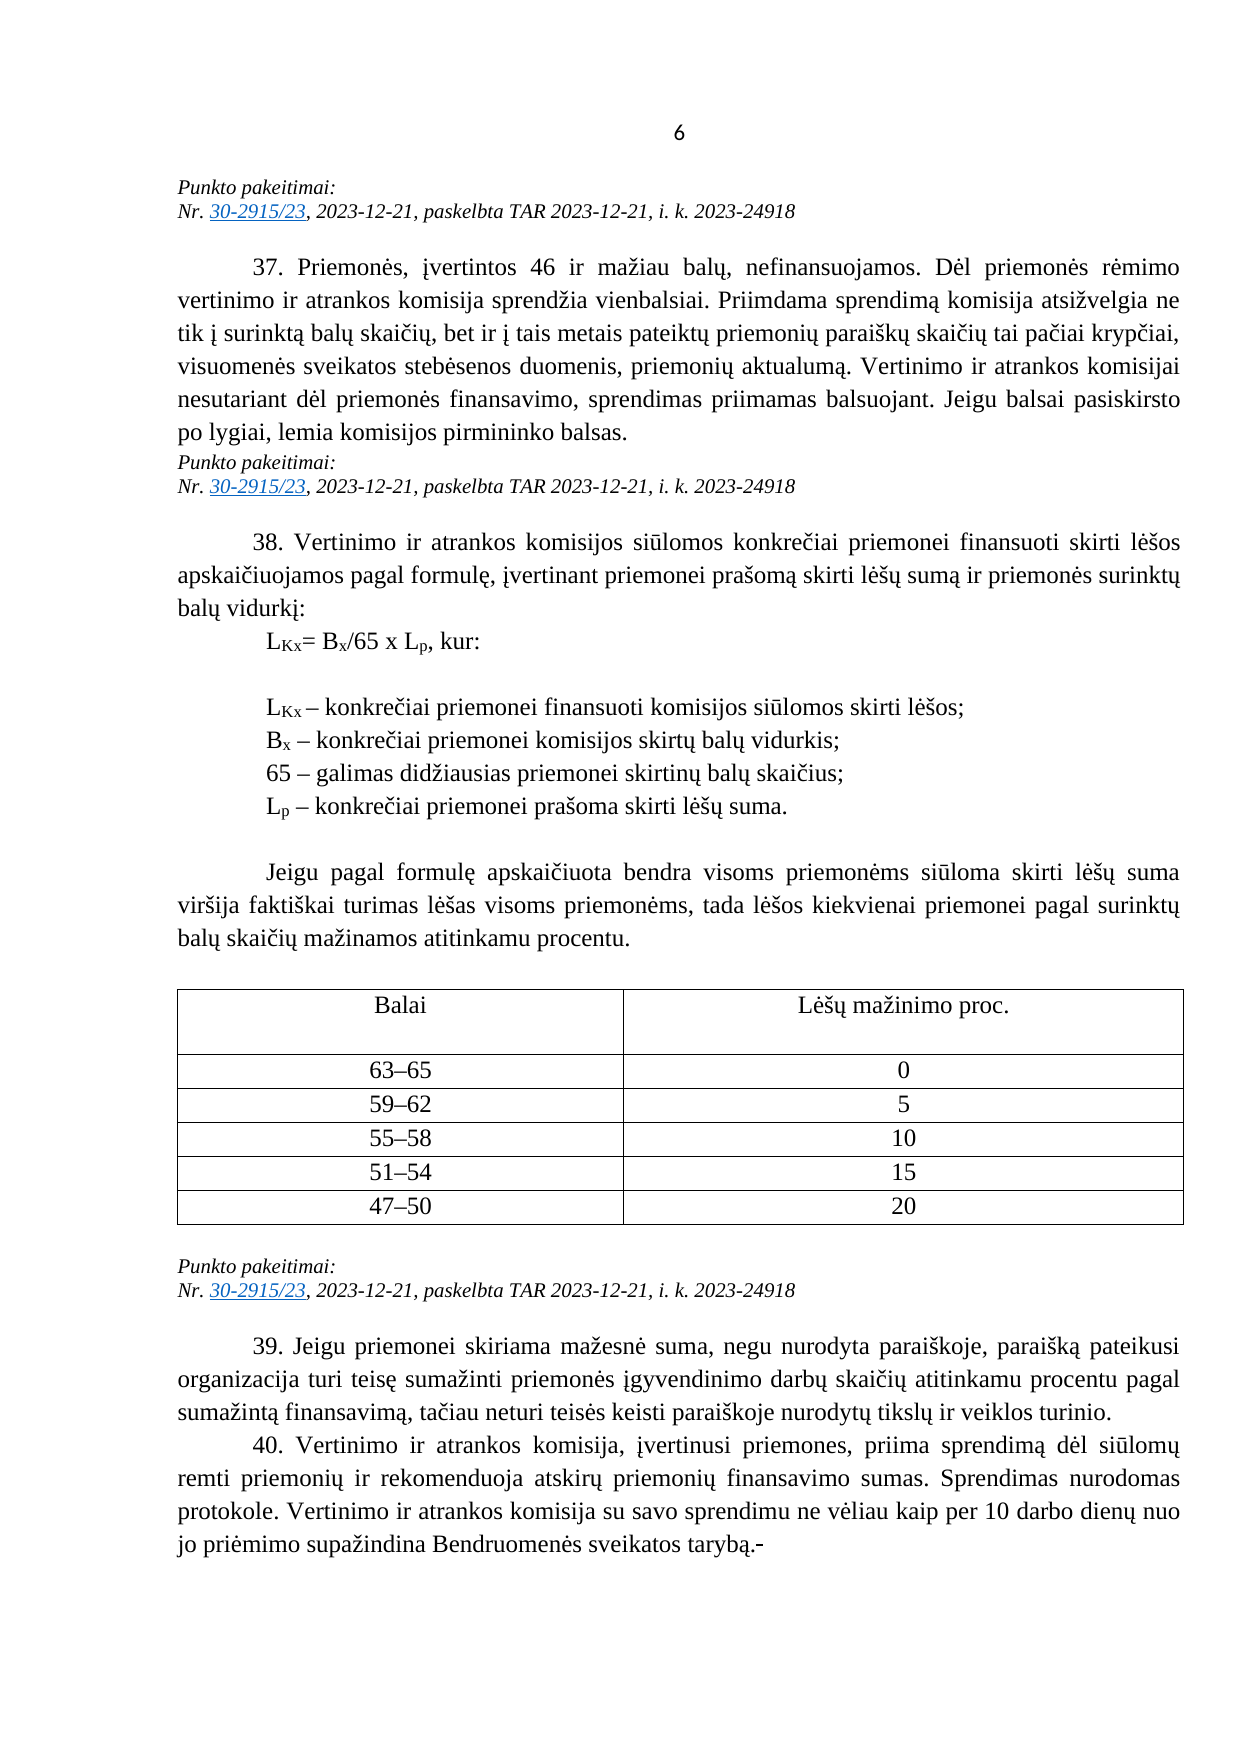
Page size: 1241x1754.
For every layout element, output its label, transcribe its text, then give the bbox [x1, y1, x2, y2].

table_cell 59–62 [178, 1089, 623, 1122]
table_header Balai [178, 990, 623, 1054]
text Nr. 30-2915/23, 2023-12-21, paskelbta TAR 2023-12-21, i. k. 2023-24918 [177, 199, 1181, 223]
table_header Lėšų mažinimo proc. [624, 990, 1183, 1054]
table_cell 0 [624, 1055, 1183, 1088]
table_cell 20 [624, 1191, 1183, 1224]
text 40. Vertinimo ir atrankos komisija, įvertinusi priemones, priima sprendimą dėl siūlomų remti priemonių ir rekomenduoja atskirų priemonių finansavimo sumas. Sprendimas nurodomas protokole. Vertinimo ir atrankos komisija su savo sprendimu ne vėliau kaip per 10 darbo dienų nuo jo priėmimo supažindina Bendruomenės sveikatos tarybą. [177, 1430, 1181, 1558]
text Punkto pakeitimai: [177, 175, 1181, 199]
text Nr. 30-2915/23, 2023-12-21, paskelbta TAR 2023-12-21, i. k. 2023-24918 [177, 474, 1181, 498]
table_cell 47–50 [178, 1191, 623, 1224]
text Lp – konkrečiai priemonei prašoma skirti lėšų suma. [177, 791, 1181, 820]
text LKx= Bx/65 x Lp, kur: [177, 626, 1181, 654]
text LKx – konkrečiai priemonei finansuoti komisijos siūlomos skirti lėšos; [177, 692, 1181, 721]
text Bx – konkrečiai priemonei komisijos skirtų balų vidurkis; [177, 725, 1181, 754]
text Nr. 30-2915/23, 2023-12-21, paskelbta TAR 2023-12-21, i. k. 2023-24918 [177, 1278, 1181, 1302]
table_cell 63–65 [178, 1055, 623, 1088]
text 65 – galimas didžiausias priemonei skirtinų balų skaičius; [177, 758, 1181, 787]
text Jeigu pagal formulę apskaičiuota bendra visoms priemonėms siūloma skirti lėšų suma viršija faktiškai turimas lėšas visoms priemonėms, tada lėšos kiekvienai priemonei pagal surinktų balų skaičių mažinamos atitinkamu procentu. [177, 857, 1181, 952]
table_cell 5 [624, 1089, 1183, 1122]
table_cell 51–54 [178, 1157, 623, 1190]
text 37. Priemonės, įvertintos 46 ir mažiau balų, nefinansuojamos. Dėl priemonės rėmimo vertinimo ir atrankos komisija sprendžia vienbalsiai. Priimdama sprendimą komisija atsižvelgia ne tik į surinktą balų skaičių, bet ir į tais metais pateiktų priemonių paraiškų skaičių tai pačiai krypčiai, visuomenės sveikatos stebėsenos duomenis, priemonių aktualumą. Vertinimo ir atrankos komisijai nesutariant dėl priemonės finansavimo, sprendimas priimamas balsuojant. Jeigu balsai pasiskirsto po lygiai, lemia komisijos pirmininko balsas. [177, 252, 1181, 446]
table_cell 10 [624, 1123, 1183, 1156]
table_cell 15 [624, 1157, 1183, 1190]
text Punkto pakeitimai: [177, 1254, 1181, 1278]
text 39. Jeigu priemonei skiriama mažesnė suma, negu nurodyta paraiškoje, paraišką pateikusi organizacija turi teisę sumažinti priemonės įgyvendinimo darbų skaičių atitinkamu procentu pagal sumažintą finansavimą, tačiau neturi teisės keisti paraiškoje nurodytų tikslų ir veiklos turinio. [177, 1331, 1181, 1426]
text Punkto pakeitimai: [177, 450, 1181, 474]
table_cell 55–58 [178, 1123, 623, 1156]
text 38. Vertinimo ir atrankos komisijos siūlomos konkrečiai priemonei finansuoti skirti lėšos apskaičiuojamos pagal formulę, įvertinant priemonei prašomą skirti lėšų sumą ir priemonės surinktų balų vidurkį: [177, 527, 1181, 622]
